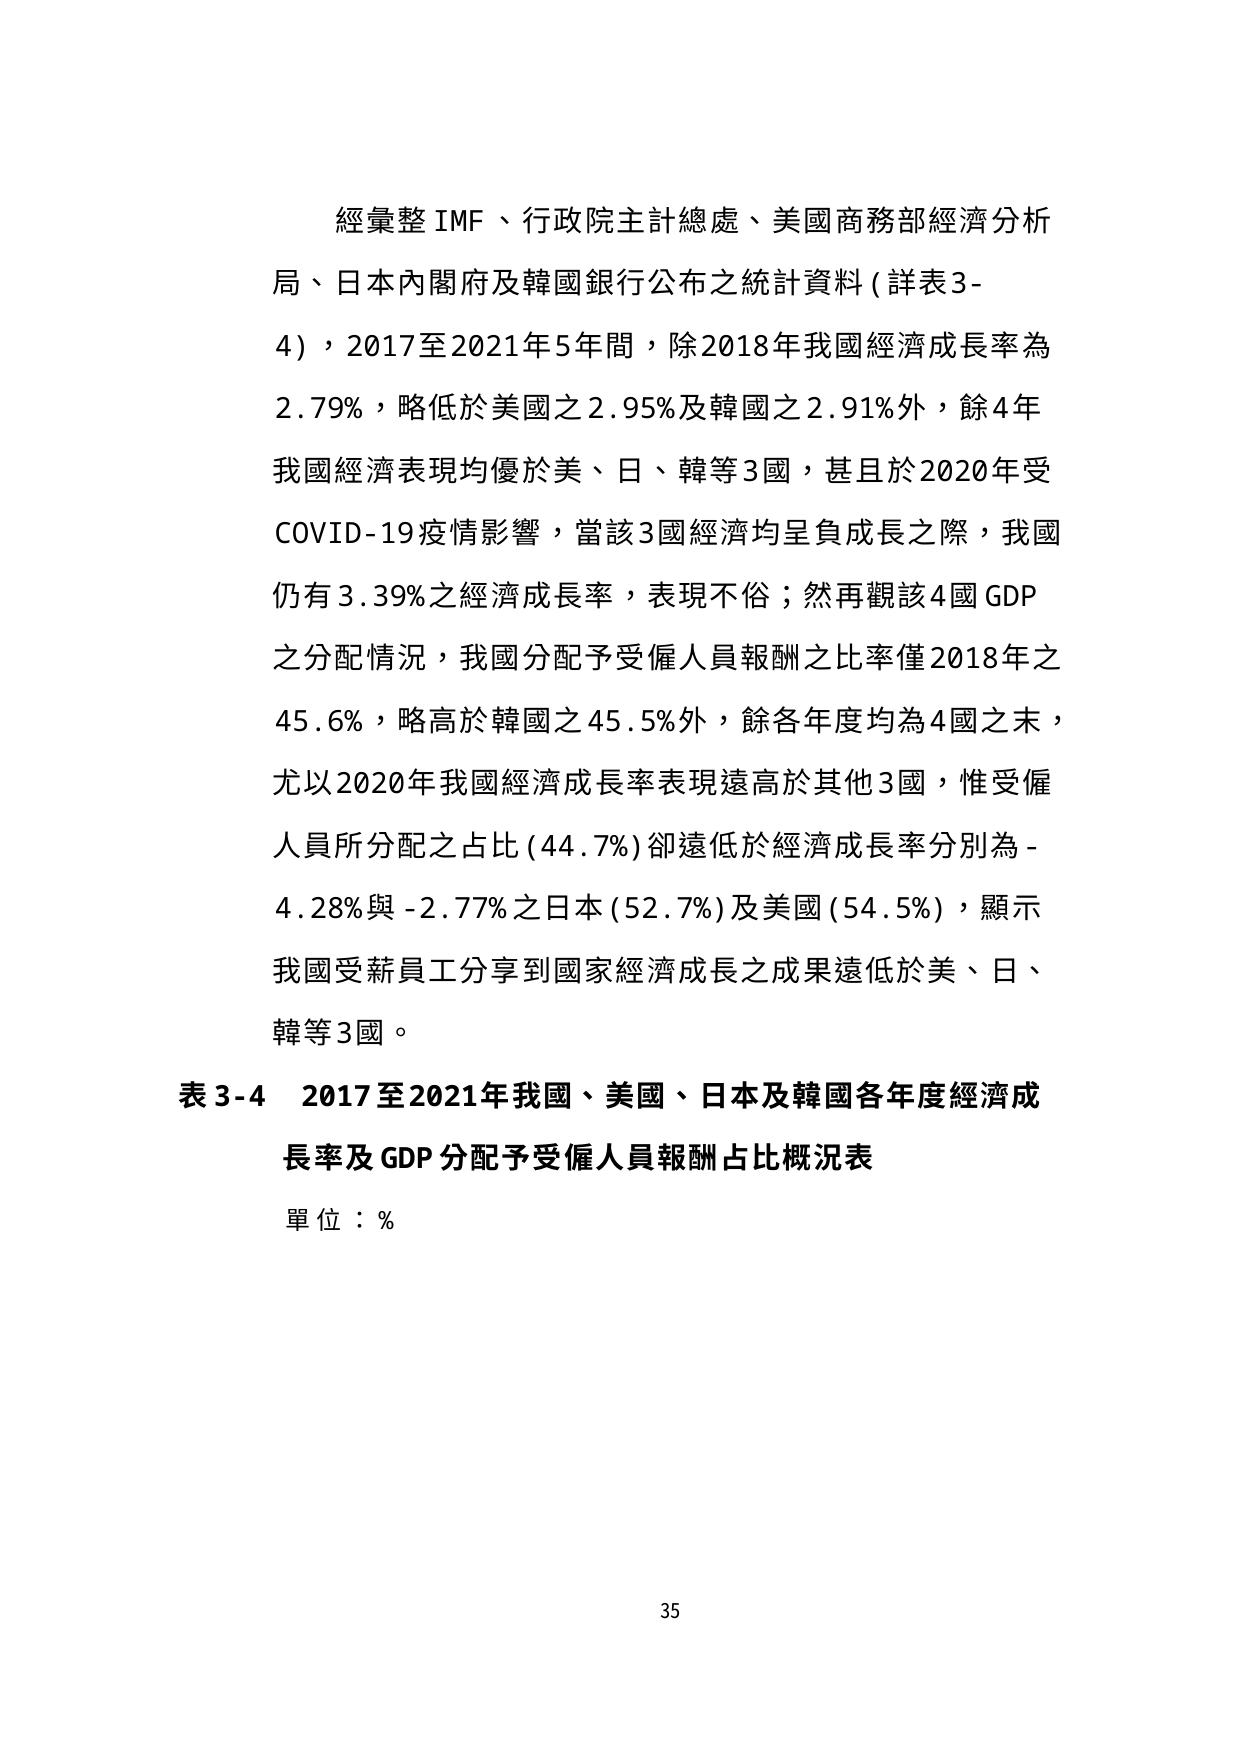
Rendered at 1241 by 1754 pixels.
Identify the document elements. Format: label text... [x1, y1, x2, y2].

text 經彙整IMF、行政院主計總處、美國商務部經濟分析局、日本內閣府及韓國銀行公布之統計資料(詳表3-4)，2017至2021年5年間，除2018年我國經濟成長率為2.79%，略低於美國之2.95%及韓國之2.91%外，餘4年我國經濟表現均優於美、日、韓等3國，甚且於2020年受COVID-19疫情影響，當該3國經濟均呈負成長之際，我國仍有3.39%之經濟成長率，表現不俗；然再觀該4國GDP之分配情況，我國分配予受僱人員報酬之比率僅2018年之45.6%，略高於韓國之45.5%外，餘各年度均為4國之末，尤以2020年我國經濟成長率表現遠高於其他3國，惟受僱人員所分配之占比(44.7%)卻遠低於經濟成長率分別為-4.28%與-2.77%之日本(52.7%)及美國(54.5%)，顯示我國受薪員工分享到國家經濟成長之成果遠低於美、日、韓等3國。 [266, 177, 1063, 1052]
text 表3-4 2017至2021年我國、美國、日本及韓國各年度經濟成長率及GDP分配予受僱人員報酬占比概況表 單位：% [166, 1052, 1063, 1240]
